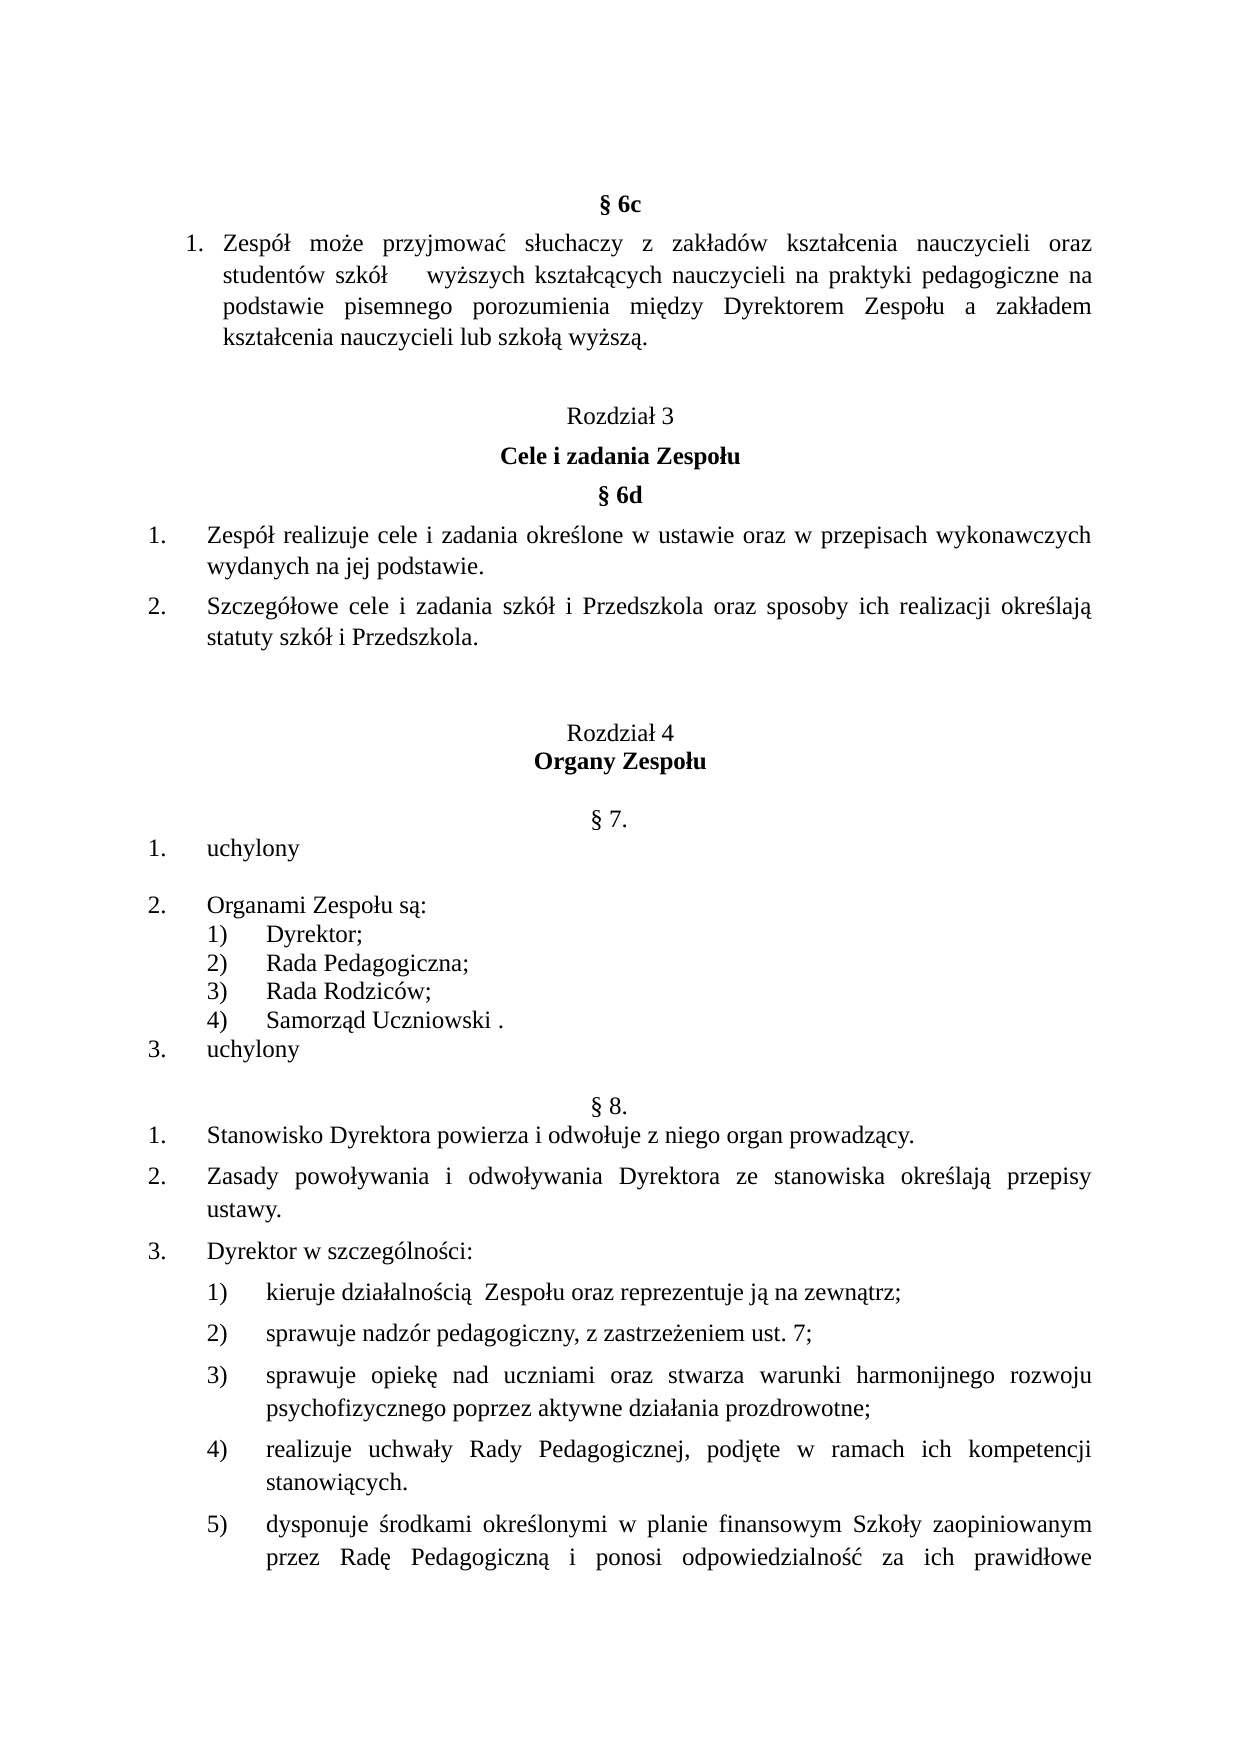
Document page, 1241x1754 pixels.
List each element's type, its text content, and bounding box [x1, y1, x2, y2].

text Rozdział 3 [148, 400, 1093, 431]
list kieruje działalnością Zespołu oraz reprezentuje ją na zewnątrz; [207, 1277, 1093, 1306]
list uchylony [148, 833, 1093, 861]
text 4) Samorząd Uczniowski . [207, 1005, 1093, 1034]
text § 6c [148, 187, 1093, 218]
text § 7. [516, 804, 1093, 833]
text § 8. [516, 1091, 1093, 1120]
list 3. Dyrektor w szczególności: [148, 1236, 1093, 1264]
text § 6d [148, 479, 1093, 510]
text Rozdział 4 [148, 718, 1093, 746]
text 1) Dyrektor; [207, 919, 1093, 948]
list 4) realizuje uchwały Rady Pedagogicznej, podjęte w ramach ich kompetencji stanowiących. [207, 1434, 1093, 1496]
list Zespół może przyjmować słuchaczy z zakładów kształcenia nauczycieli oraz studentów szkół wyższych kształcących nauczycieli na praktyki pedagogiczne na podstawie pisemnego porozumienia między Dyrektorem Zespołu a zakładem kształcenia nauczycieli lub szkołą wyższą. [185, 227, 1093, 352]
text 2. Organami Zespołu są: [148, 890, 1093, 919]
text Cele i zadania Zespołu [148, 439, 1093, 471]
text 3. uchylony [148, 1034, 1093, 1063]
list 2. Zasady powoływania i odwoływania Dyrektora ze stanowiska określają przepisy ustawy. [148, 1161, 1093, 1223]
list 2) sprawuje nadzór pedagogiczny, z zastrzeżeniem ust. 7; [207, 1318, 1093, 1347]
list Zespół realizuje cele i zadania określone w ustawie oraz w przepisach wykonawczych wydanych na jej podstawie. [148, 518, 1093, 581]
text 3) Rada Rodziców; [207, 976, 1093, 1005]
list 5) dysponuje środkami określonymi w planie finansowym Szkoły zaopiniowanym przez Radę Pedagogiczną i ponosi odpowiedzialność za ich prawidłowe [207, 1509, 1093, 1570]
list 3) sprawuje opiekę nad uczniami oraz stwarza warunki harmonijnego rozwoju psychofizycznego poprzez aktywne działania prozdrowotne; [207, 1360, 1093, 1422]
list 1. Stanowisko Dyrektora powierza i odwołuje z niego organ prowadzący. [148, 1120, 1093, 1149]
text 2) Rada Pedagogiczna; [207, 948, 1093, 976]
text Organy Zespołu [148, 746, 1093, 775]
list Szczegółowe cele i zadania szkół i Przedszkola oraz sposoby ich realizacji określają statuty szkół i Przedszkola. [148, 589, 1093, 652]
